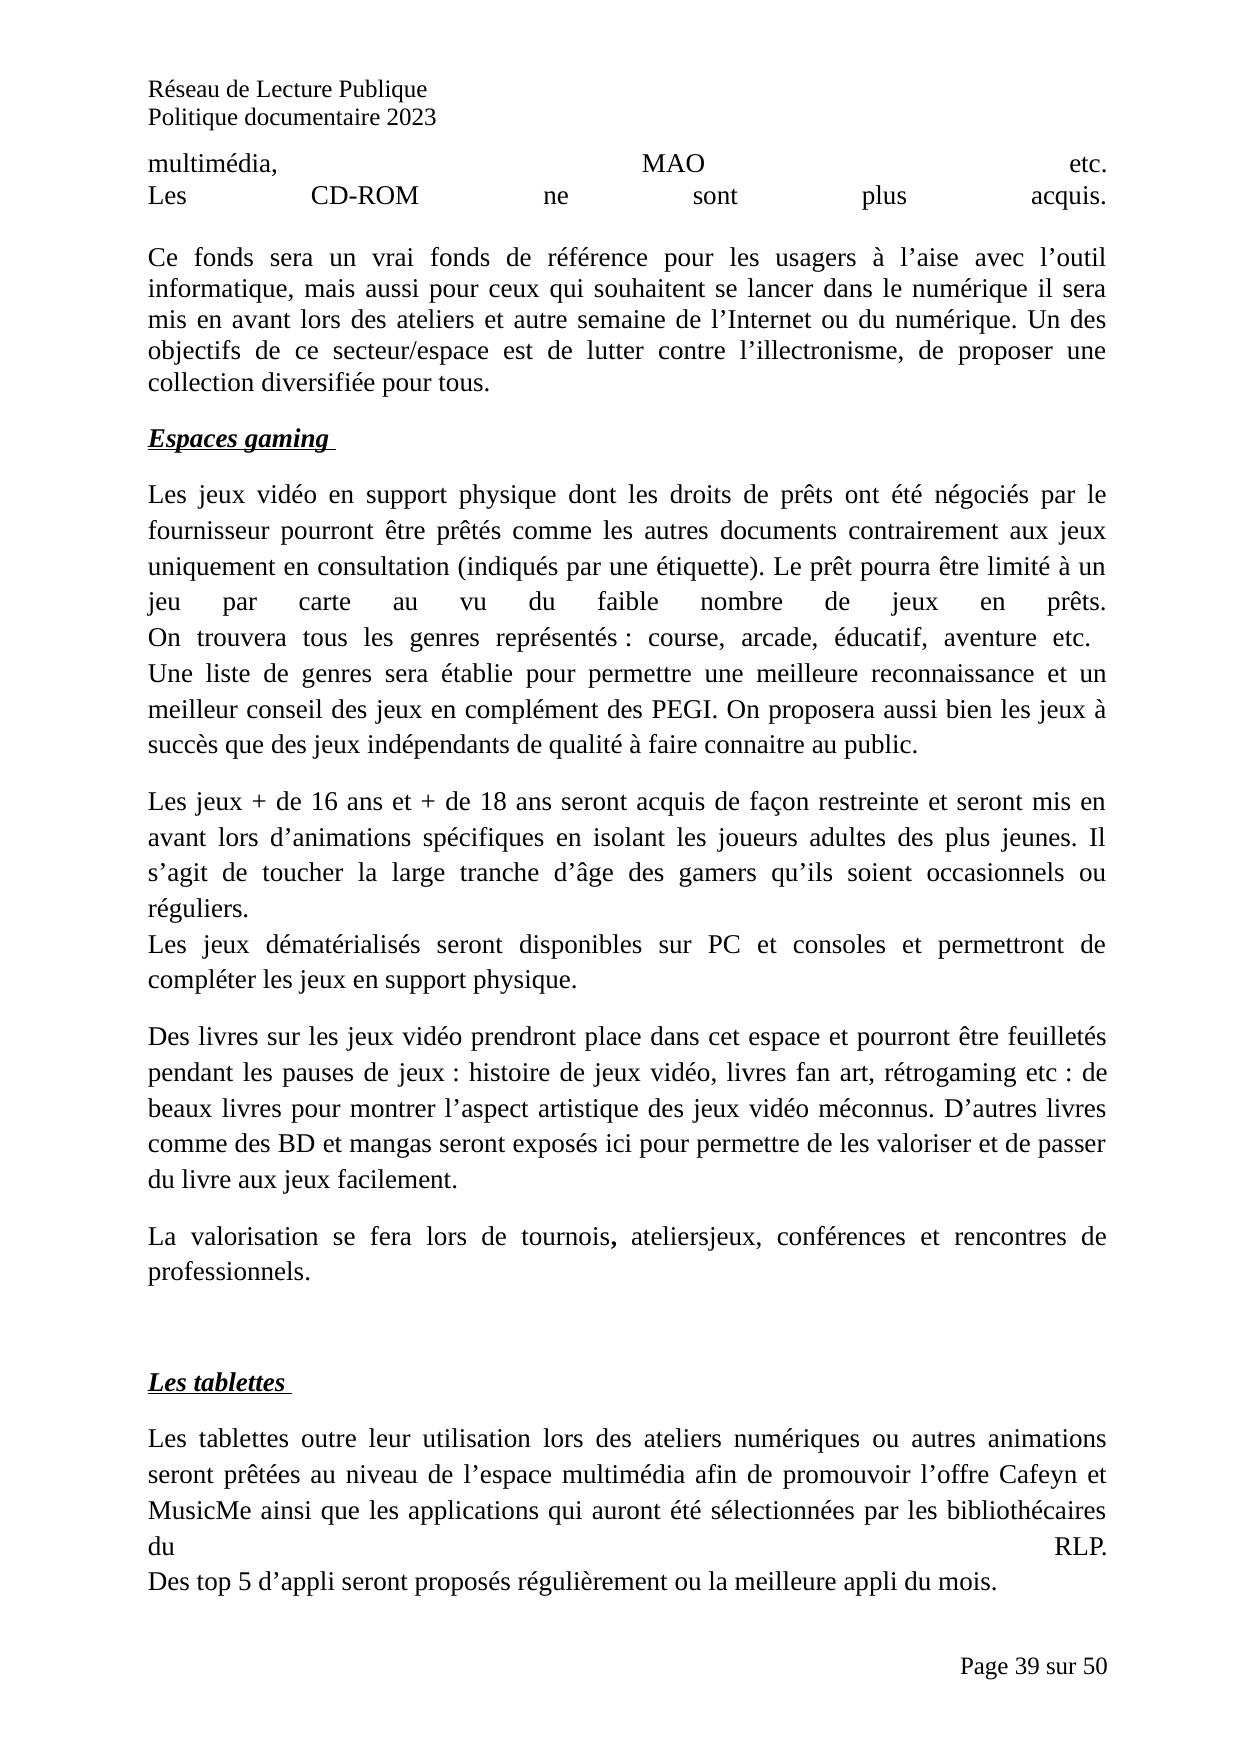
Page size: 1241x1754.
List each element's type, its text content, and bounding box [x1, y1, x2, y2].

text Des livres sur les jeux vidéo prendront place dans cet espace et pourront être feuilletés pendant les pauses de jeux : histoire de jeux vidéo, livres fan art, rétrogaming etc : de beaux livres pour montrer l’aspect artistique des jeux vidéo méconnus. D’autres livres comme des BD et mangas seront exposés ici pour permettre de les valoriser et de passer du livre aux jeux facilement. [148, 1020, 1107, 1194]
text Les tablettes outre leur utilisation lors des ateliers numériques ou autres animations seront prêtées au niveau de l’espace multimédia afin de promouvoir l’offre Cafeyn et MusicMe ainsi que les applications qui auront été sélectionnées par les bibliothécaires du RLP. Des top 5 d’appli seront proposés régulièrement ou la meilleure appli du mois. [148, 1422, 1107, 1596]
text La valorisation se fera lors de tournois, ateliersjeux, conférences et rencontres de professionnels. [148, 1220, 1107, 1287]
text Espaces gaming [148, 422, 1107, 453]
text Les tablettes [148, 1366, 1107, 1397]
text Les jeux vidéo en support physique dont les droits de prêts ont été négociés par le fournisseur pourront être prêtés comme les autres documents contrairement aux jeux uniquement en consultation (indiqués par une étiquette). Le prêt pourra être limité à un jeu par carte au vu du faible nombre de jeux en prêts. On trouvera tous les genres représentés : course, arcade, éducatif, aventure etc. Une liste de genres sera établie pour permettre une meilleure reconnaissance et un meilleur conseil des jeux en complément des PEGI. On proposera aussi bien les jeux à succès que des jeux indépendants de qualité à faire connaitre au public. [148, 478, 1107, 759]
text Les jeux + de 16 ans et + de 18 ans seront acquis de façon restreinte et seront mis en avant lors d’animations spécifiques en isolant les joueurs adultes des plus jeunes. Il s’agit de toucher la large tranche d’âge des gamers qu’ils soient occasionnels ou réguliers. Les jeux dématérialisés seront disponibles sur PC et consoles et permettront de compléter les jeux en support physique. [148, 785, 1107, 995]
text multimédia, MAO etc. Les CD-ROM ne sont plus acquis. Ce fonds sera un vrai fonds de référence pour les usagers à l’aise avec l’outil informatique, mais aussi pour ceux qui souhaitent se lancer dans le numérique il sera mis en avant lors des ateliers et autre semaine de l’Internet ou du numérique. Un des objectifs de ce secteur/espace est de lutter contre l’illectronisme, de proposer une collection diversifiée pour tous. [148, 148, 1107, 397]
